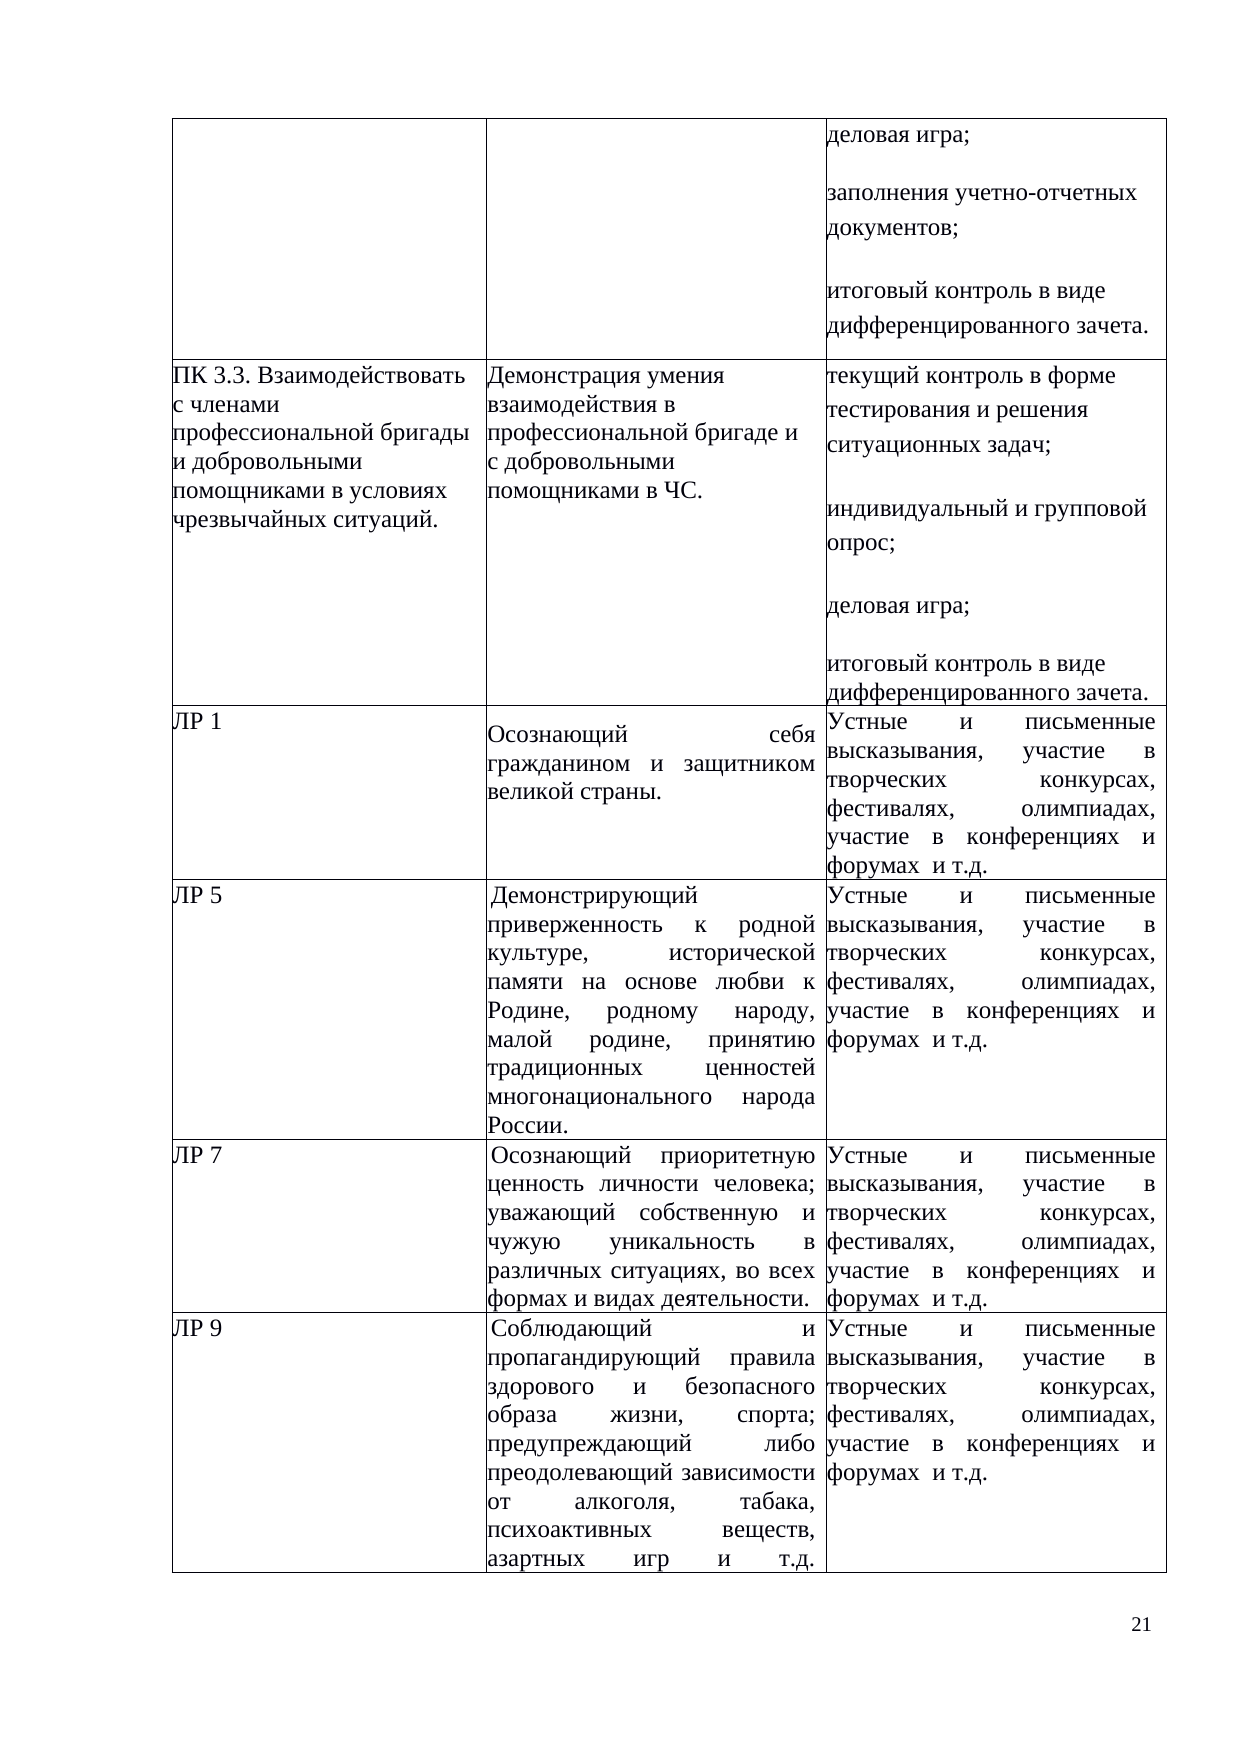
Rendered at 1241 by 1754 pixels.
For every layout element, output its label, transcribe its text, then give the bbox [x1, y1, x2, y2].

table_cell деловая игра; заполнения учетно-отчет­ных документов; итоговый контроль в виде дифференцированного зачета. [827, 119, 1166, 359]
table_cell Устные и письменные высказывания, участие в творческих конкурсах, фестивалях, олимпиадах, участие в конференциях и форумах и т.д. [827, 1140, 1166, 1312]
table_cell Устные и письменные высказывания, участие в творческих конкурсах, фестивалях, олимпиадах, участие в конференциях и форумах и т.д. [827, 880, 1166, 1139]
table_cell Демонстрирующий приверженность к родной культуре, исторической памяти на основе любви к Родине, родному народу, малой родине, принятию традиционных ценностей многонационального народа России. [487, 880, 826, 1139]
table_cell Осознающий себя гражданином и защитником великой страны. [487, 706, 826, 879]
table_cell Осознающий приоритетную ценность личности человека; уважающий собственную и чужую уникальность в различных ситуациях, во всех формах и видах деятельности. [487, 1140, 826, 1312]
table_cell ЛР 5 [173, 880, 486, 1139]
table_cell Соблюдающий и пропагандирующий правила здорового и безопасного образа жизни, спорта; предупреждающий либо преодолевающий зависимости от алкоголя, табака, психоактивных веществ, азартных игр и т.д. [487, 1313, 826, 1572]
table_cell ПК 3.3. Взаимодействовать с членами профессиональной бригады и добровольными помощниками в условиях чрезвычайных ситуаций. [173, 360, 486, 705]
table_cell ЛР 7 [173, 1140, 486, 1312]
table_cell [173, 119, 486, 359]
table_cell текущий контроль в форме тестирования и решения ситуационных задач; индивидуальный и груп­повой опрос; деловая игра; итоговый контроль в виде дифференцированного зачета. [827, 360, 1166, 705]
table_cell Устные и письменные высказывания, участие в творческих конкурсах, фестивалях, олимпиадах, участие в конференциях и форумах и т.д. [827, 706, 1166, 879]
table_cell ЛР 1 [173, 706, 486, 879]
table_cell ЛР 9 [173, 1313, 486, 1572]
table_cell [487, 119, 826, 359]
table_cell Демонстрация умения взаимодействия в профессиональной бригаде и с добровольными помощниками в ЧС. [487, 360, 826, 705]
table_cell Устные и письменные высказывания, участие в творческих конкурсах, фестивалях, олимпиадах, участие в конференциях и форумах и т.д. [827, 1313, 1166, 1572]
